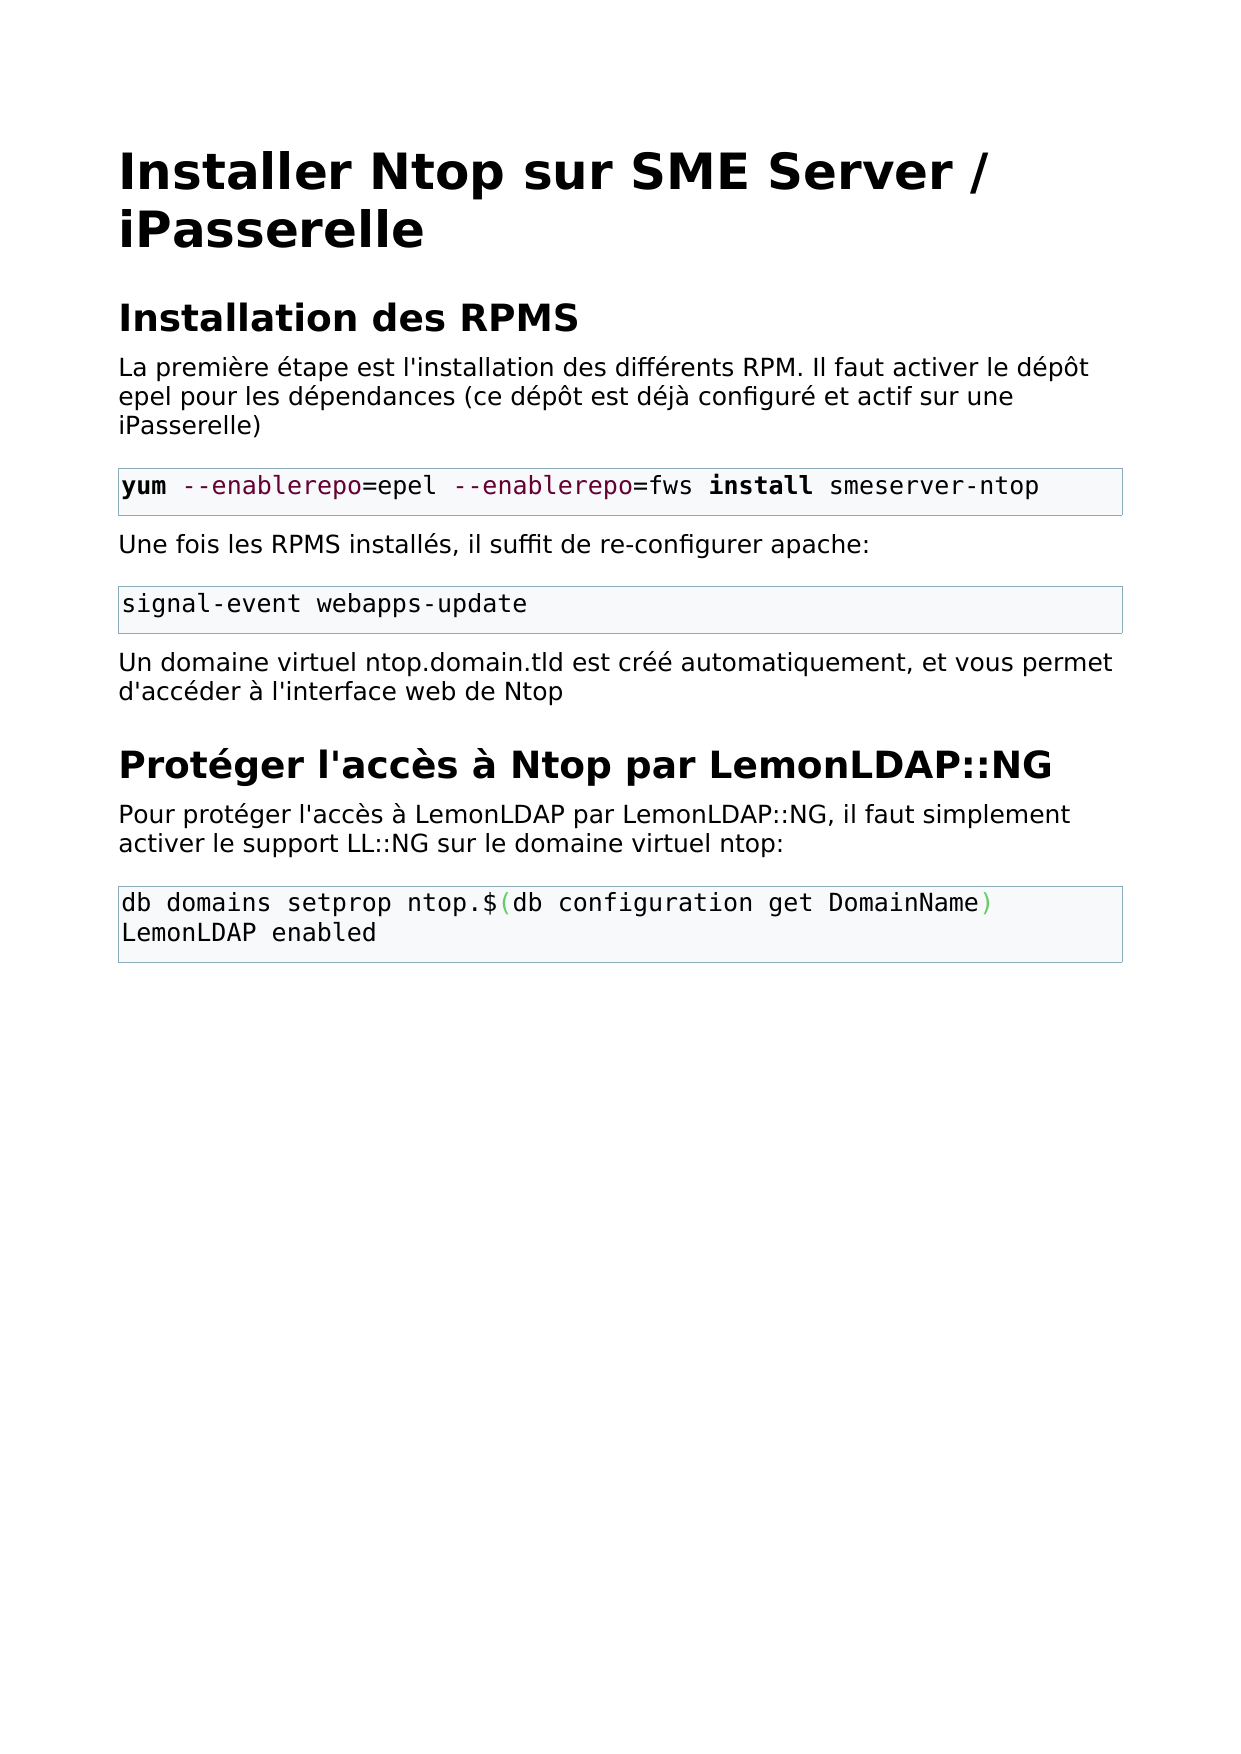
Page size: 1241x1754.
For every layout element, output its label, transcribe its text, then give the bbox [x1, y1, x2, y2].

subtitle Installer Ntop sur SME Server / iPasserelle [118, 143, 1122, 259]
text La première étape est l'installation des différents RPM. Il faut activer le dépôt epel pour les dépendances (ce dépôt est déjà configuré et actif sur une iPasserelle) [118, 353, 1122, 441]
table_header yum --enablerepo=epel --enablerepo=fws install smeserver-ntop [119, 469, 1122, 515]
subtitle Installation des RPMS [118, 297, 1122, 341]
text Un domaine virtuel ntop.domain.tld est créé automatiquement, et vous permet d'accéder à l'interface web de Ntop [118, 648, 1122, 706]
text Une fois les RPMS installés, il suffit de re-configurer apache: [118, 530, 1122, 559]
subtitle Protéger l'accès à Ntop par LemonLDAP::NG [118, 744, 1122, 787]
table_header signal-event webapps-update [119, 587, 1122, 633]
text Pour protéger l'accès à LemonLDAP par LemonLDAP::NG, il faut simplement activer le support LL::NG sur le domaine virtuel ntop: [118, 800, 1122, 858]
table_header db domains setprop ntop.$(db configuration get DomainName) LemonLDAP enabled [119, 887, 1122, 962]
